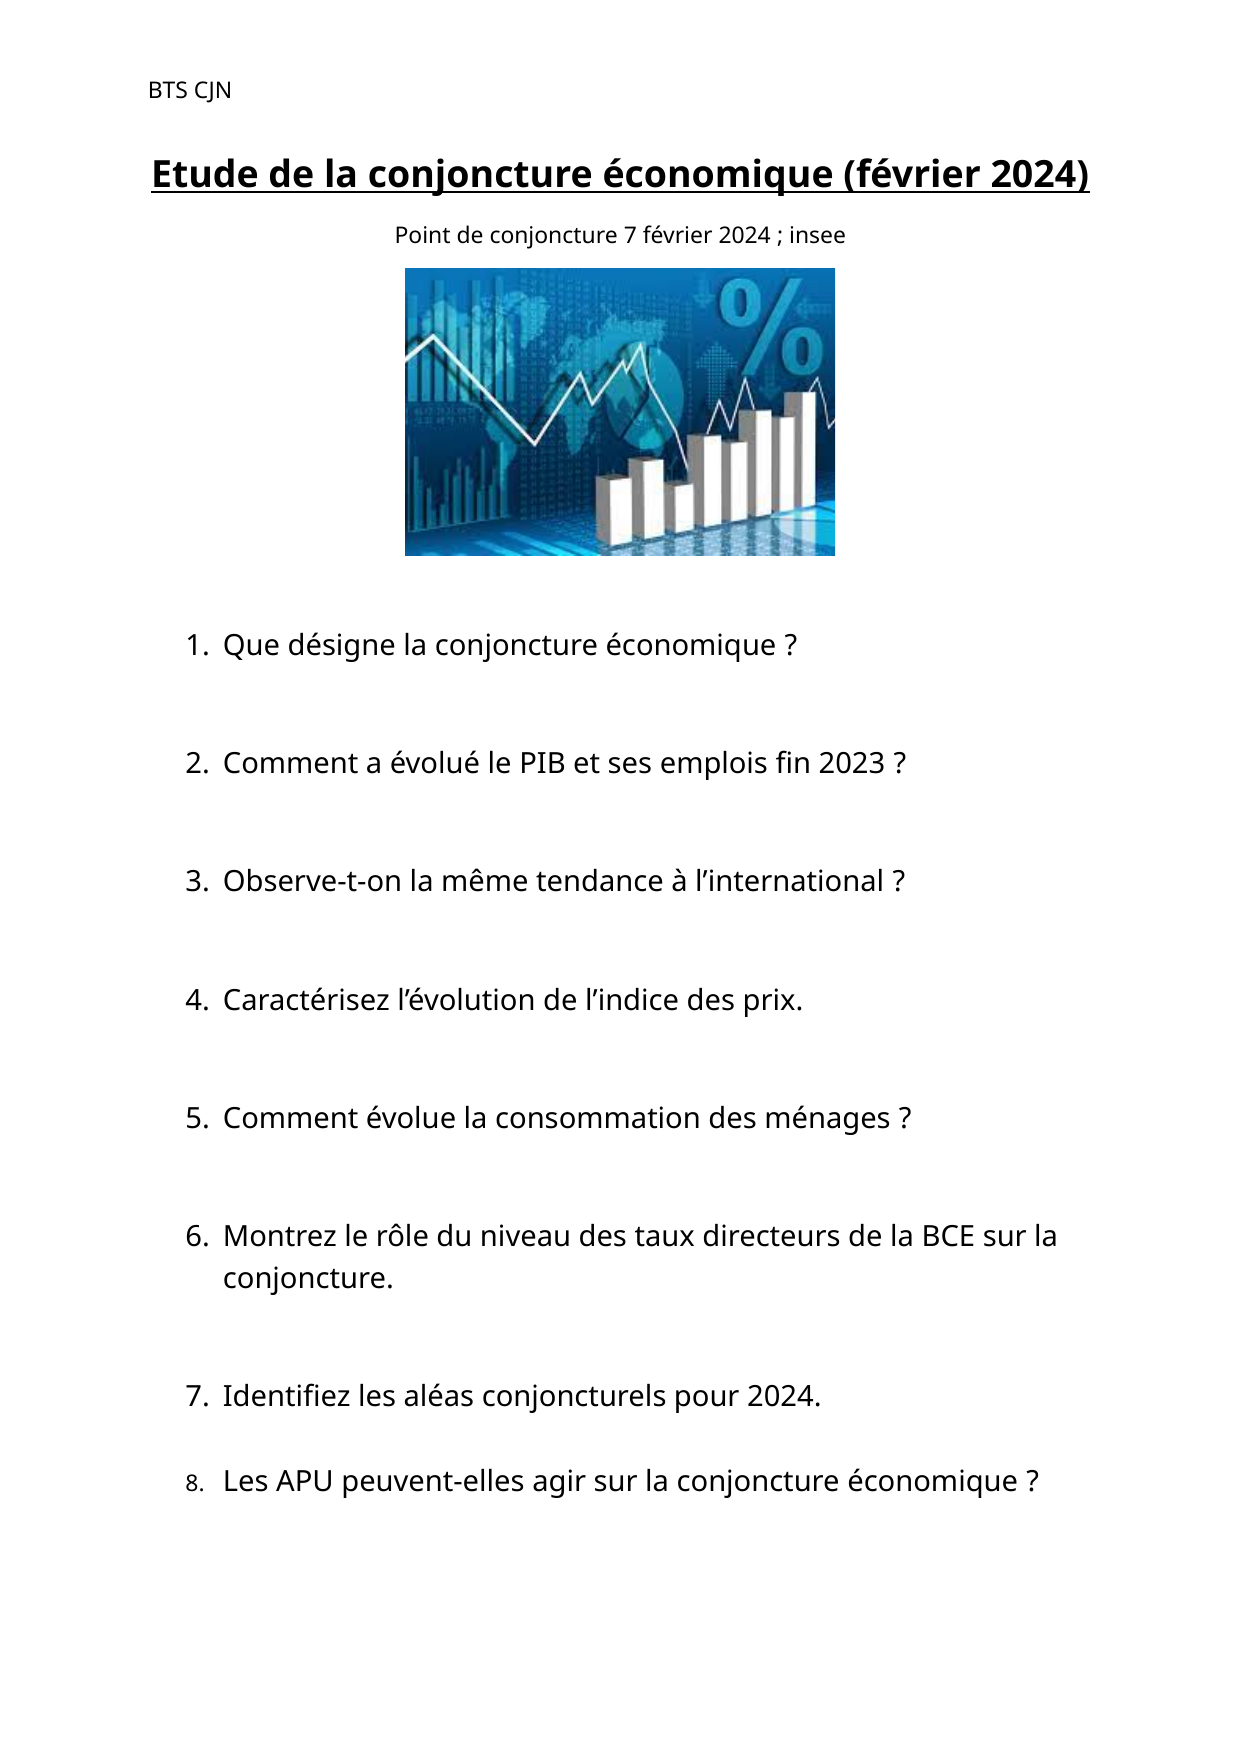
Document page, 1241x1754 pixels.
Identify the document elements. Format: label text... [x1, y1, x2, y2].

list Caractérisez l’évolution de l’indice des prix. [185, 979, 1093, 1018]
list Montrez le rôle du niveau des taux directeurs de la BCE sur la conjoncture. [185, 1215, 1093, 1297]
text Etude de la conjoncture économique (février 2024) [148, 148, 1093, 199]
list Observe-t-on la même tendance à l’international ? [185, 861, 1093, 900]
list Les APU peuvent-elles agir sur la conjoncture économique ? [185, 1460, 1093, 1500]
list Comment a évolué le PIB et ses emplois fin 2023 ? [185, 742, 1093, 782]
list Comment évolue la consommation des ménages ? [185, 1097, 1093, 1137]
list Identifiez les aléas conjoncturels pour 2024. [185, 1376, 1093, 1415]
list Que désigne la conjoncture économique ? [185, 624, 1093, 664]
text Point de conjoncture 7 février 2024 ; insee [148, 219, 1093, 250]
